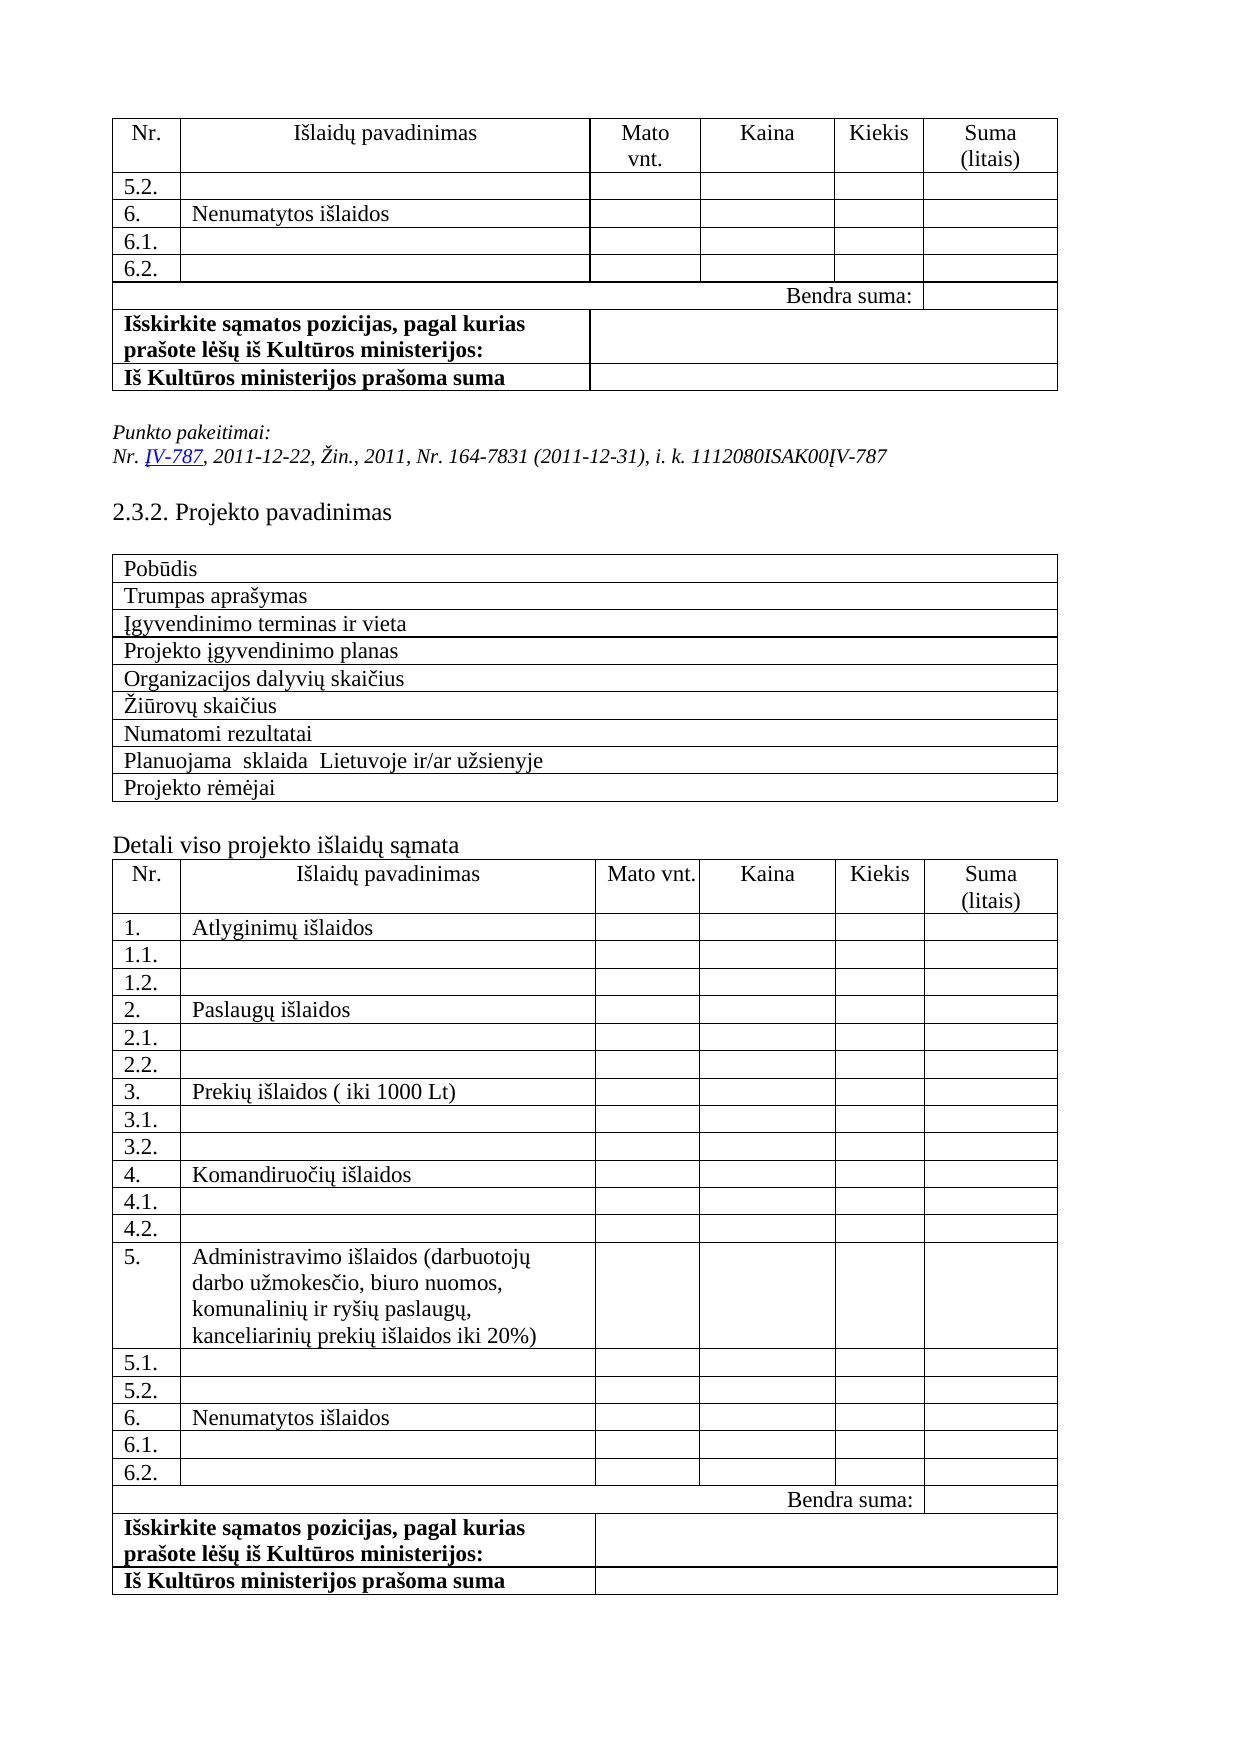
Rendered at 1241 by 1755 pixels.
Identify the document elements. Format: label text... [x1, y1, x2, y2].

table_cell [925, 969, 1057, 995]
table_cell 5.2. [113, 173, 180, 199]
table_cell 3.2. [113, 1133, 180, 1159]
table_header Kiekis [835, 119, 923, 172]
table_cell [596, 1024, 699, 1050]
table_cell [836, 996, 924, 1023]
table_cell [836, 1079, 924, 1105]
table_cell [924, 200, 1057, 227]
table_cell Administravimo išlaidos (darbuotojų darbo užmokesčio, biuro nuomos, komunalinių ir ryšių paslaugų, kanceliarinių prekių išlaidos iki 20%) [181, 1243, 595, 1348]
table_cell [925, 1051, 1057, 1077]
table_cell [925, 1024, 1057, 1050]
text 2.3.2. Projekto pavadinimas [112, 497, 1122, 525]
table_cell [925, 1431, 1057, 1458]
table_cell [924, 255, 1057, 281]
table_cell Nenumatytos išlaidos [181, 1404, 595, 1430]
table_cell [925, 1404, 1057, 1430]
table_cell 6.1. [113, 1431, 180, 1458]
table_cell [596, 1188, 699, 1214]
table_cell [596, 941, 699, 968]
table_cell [700, 1459, 835, 1485]
table_cell [924, 173, 1057, 199]
table_cell [700, 1106, 835, 1132]
table_cell 2.1. [113, 1024, 180, 1050]
table_cell [181, 228, 589, 254]
table_cell Iš Kultūros ministerijos prašoma suma [113, 1568, 595, 1594]
table_cell [836, 969, 924, 995]
table_cell [925, 1459, 1057, 1485]
table_cell [700, 1243, 835, 1348]
table_cell 1.1. [113, 941, 180, 968]
table_cell [835, 228, 923, 254]
table_cell [836, 1431, 924, 1458]
table_cell [181, 255, 589, 281]
table_cell [700, 1024, 835, 1050]
table_cell [925, 1215, 1057, 1242]
table_cell [924, 283, 1057, 309]
table_cell Projekto įgyvendinimo planas [113, 638, 1057, 664]
table_cell [181, 173, 589, 199]
table_cell [700, 1349, 835, 1376]
table_cell 4. [113, 1161, 180, 1187]
table_cell [836, 1215, 924, 1242]
table_cell [925, 1486, 1057, 1513]
table_cell [836, 1459, 924, 1485]
table_cell [700, 941, 835, 968]
table_cell [181, 1051, 595, 1077]
table_cell [591, 364, 1057, 390]
table_cell [596, 1349, 699, 1376]
table_cell [925, 1079, 1057, 1105]
table_cell [925, 996, 1057, 1023]
table_cell 5.1. [113, 1349, 180, 1376]
text Nr. ĮV-787, 2011-12-22, Žin., 2011, Nr. 164-7831 (2011-12-31), i. k. 1112080ISAK00ĮV-787 [112, 444, 1122, 468]
table_cell [700, 1079, 835, 1105]
table_cell [925, 1188, 1057, 1214]
table_cell [700, 1431, 835, 1458]
table_cell [181, 1106, 595, 1132]
table_cell [596, 1215, 699, 1242]
table_cell [836, 1349, 924, 1376]
table_cell [596, 1161, 699, 1187]
table_cell [836, 1161, 924, 1187]
table_cell [591, 173, 700, 199]
table_cell [181, 1377, 595, 1403]
table_cell [591, 200, 700, 227]
table_cell [700, 1215, 835, 1242]
table_cell [591, 255, 700, 281]
table_cell [700, 1051, 835, 1077]
table_cell [835, 173, 923, 199]
table_cell [181, 969, 595, 995]
table_cell Išskirkite sąmatos pozicijas, pagal kurias prašote lėšų iš Kultūros ministerijos: [113, 1514, 595, 1566]
table_cell [181, 1215, 595, 1242]
table_cell Bendra suma: [113, 1486, 924, 1513]
table_cell [181, 941, 595, 968]
table_cell [924, 228, 1057, 254]
table_cell [836, 1377, 924, 1403]
table_cell Planuojama sklaida Lietuvoje ir/ar užsienyje [113, 747, 1057, 773]
table_header Pobūdis [113, 555, 1057, 582]
table_header Nr. [113, 860, 180, 913]
table_cell Komandiruočių išlaidos [181, 1161, 595, 1187]
table_cell Žiūrovų skaičius [113, 692, 1057, 718]
table_cell [596, 1568, 1057, 1594]
table_cell [700, 1188, 835, 1214]
table_cell [925, 1243, 1057, 1348]
table_cell 2.2. [113, 1051, 180, 1077]
table_header Kaina [701, 119, 834, 172]
table_header Išlaidų pavadinimas [181, 119, 589, 172]
table_cell 6. [113, 200, 180, 227]
table_cell Projekto rėmėjai [113, 774, 1057, 801]
table_header Kaina [700, 860, 835, 913]
table_cell 2. [113, 996, 180, 1023]
table_cell [836, 1404, 924, 1430]
table_cell [700, 1133, 835, 1159]
table_cell Trumpas aprašymas [113, 583, 1057, 609]
table_cell 6.2. [113, 1459, 180, 1485]
text Punkto pakeitimai: [112, 420, 1122, 444]
table_cell [925, 1106, 1057, 1132]
table_header Mato vnt. [591, 119, 700, 172]
table_cell [181, 1133, 595, 1159]
table_cell Bendra suma: [113, 283, 923, 309]
table_header Mato vnt. [596, 860, 699, 913]
table_cell Atlyginimų išlaidos [181, 914, 595, 940]
table_cell [835, 255, 923, 281]
table_cell 4.1. [113, 1188, 180, 1214]
table_cell [835, 200, 923, 227]
table_cell [836, 1188, 924, 1214]
table_cell [596, 914, 699, 940]
table_cell 6.1. [113, 228, 180, 254]
table_cell Organizacijos dalyvių skaičius [113, 665, 1057, 691]
table_cell 4.2. [113, 1215, 180, 1242]
table_cell Nenumatytos išlaidos [181, 200, 589, 227]
table_cell [181, 1459, 595, 1485]
table_cell [925, 1349, 1057, 1376]
table_cell [701, 228, 834, 254]
table_header Išlaidų pavadinimas [181, 860, 595, 913]
table_cell [700, 1404, 835, 1430]
table_header Kiekis [836, 860, 924, 913]
table_cell [181, 1349, 595, 1376]
table_header Suma (litais) [925, 860, 1057, 913]
table_cell [700, 914, 835, 940]
table_cell Išskirkite sąmatos pozicijas, pagal kurias prašote lėšų iš Kultūros ministerijos: [113, 310, 589, 363]
table_cell [596, 1431, 699, 1458]
table_cell [836, 1024, 924, 1050]
table_cell [596, 1514, 1057, 1566]
table_cell [591, 310, 1057, 363]
table_cell [925, 1377, 1057, 1403]
table_cell Prekių išlaidos ( iki 1000 Lt) [181, 1079, 595, 1105]
table_cell 1.2. [113, 969, 180, 995]
table_cell [596, 969, 699, 995]
table_cell [596, 996, 699, 1023]
table_cell [925, 914, 1057, 940]
table_cell [181, 1188, 595, 1214]
table_cell 3.1. [113, 1106, 180, 1132]
table_cell [925, 941, 1057, 968]
table_cell [836, 914, 924, 940]
table_cell [700, 1161, 835, 1187]
table_cell [181, 1024, 595, 1050]
table_cell [836, 941, 924, 968]
table_cell [701, 173, 834, 199]
table_cell Paslaugų išlaidos [181, 996, 595, 1023]
text Detali viso projekto išlaidų sąmata [112, 831, 1122, 859]
table_cell [596, 1106, 699, 1132]
table_cell [596, 1133, 699, 1159]
table_cell 3. [113, 1079, 180, 1105]
table_cell [700, 969, 835, 995]
table_cell [700, 996, 835, 1023]
table_cell [591, 228, 700, 254]
table_cell [596, 1051, 699, 1077]
table_cell 1. [113, 914, 180, 940]
table_cell 5. [113, 1243, 180, 1348]
table_cell 5.2. [113, 1377, 180, 1403]
table_cell [596, 1243, 699, 1348]
table_cell [596, 1079, 699, 1105]
table_cell [836, 1106, 924, 1132]
table_cell Numatomi rezultatai [113, 720, 1057, 746]
table_cell [596, 1404, 699, 1430]
table_cell [701, 255, 834, 281]
table_cell Iš Kultūros ministerijos prašoma suma [113, 364, 589, 390]
table_cell Įgyvendinimo terminas ir vieta [113, 610, 1057, 636]
table_cell [596, 1377, 699, 1403]
table_cell [836, 1133, 924, 1159]
table_header Suma (litais) [924, 119, 1057, 172]
table_cell [836, 1243, 924, 1348]
table_header Nr. [113, 119, 180, 172]
table_cell [925, 1161, 1057, 1187]
table_cell [701, 200, 834, 227]
table_cell 6.2. [113, 255, 180, 281]
table_cell [181, 1431, 595, 1458]
table_cell [596, 1459, 699, 1485]
table_cell [700, 1377, 835, 1403]
table_cell [925, 1133, 1057, 1159]
table_cell 6. [113, 1404, 180, 1430]
table_cell [836, 1051, 924, 1077]
